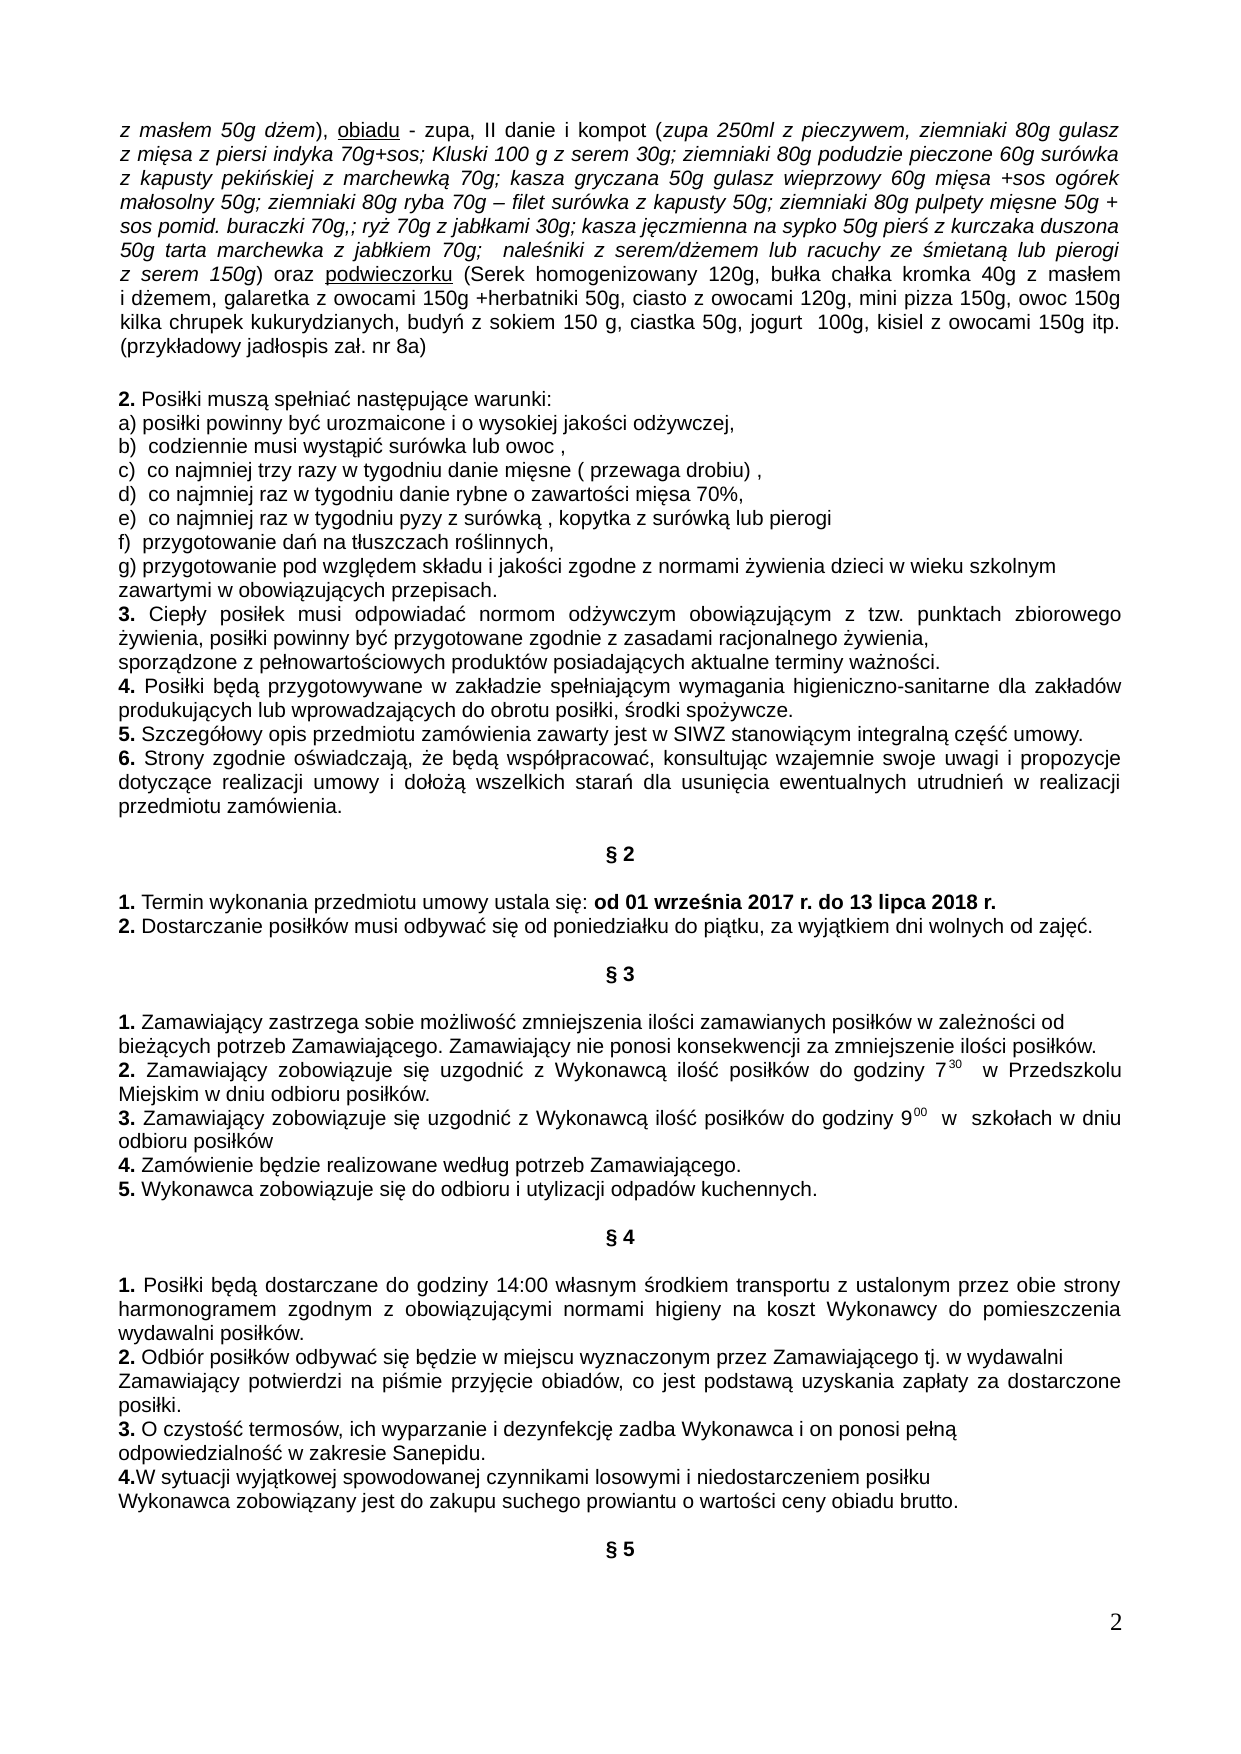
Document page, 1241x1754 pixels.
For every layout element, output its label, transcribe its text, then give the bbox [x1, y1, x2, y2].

text 3. Zamawiający zobowiązuje się uzgodnić z Wykonawcą ilość posiłków do godziny 900 w szkołach w dniu odbioru posiłków [118, 1105, 1122, 1153]
text Zamawiający potwierdzi na piśmie przyjęcie obiadów, co jest podstawą uzyskania zapłaty za dostarczone posiłki. [118, 1369, 1122, 1417]
text c) co najmniej trzy razy w tygodniu danie mięsne ( przewaga drobiu) , [118, 458, 1122, 482]
text b) codziennie musi wystąpić surówka lub owoc , [118, 434, 1122, 458]
text 5. Szczegółowy opis przedmiotu zamówienia zawarty jest w SIWZ stanowiącym integralną część umowy. [118, 722, 1122, 746]
text 6. Strony zgodnie oświadczają, że będą współpracować, konsultując wzajemnie swoje uwagi i propozycje dotyczące realizacji umowy i dołożą wszelkich starań dla usunięcia ewentualnych utrudnień w realizacji przedmiotu zamówienia. [118, 746, 1122, 818]
text f) przygotowanie dań na tłuszczach roślinnych, [118, 530, 1122, 554]
text 4. Posiłki będą przygotowywane w zakładzie spełniającym wymagania higieniczno-sanitarne dla zakładów produkujących lub wprowadzających do obrotu posiłki, środki spożywcze. [118, 674, 1122, 722]
text 3. Ciepły posiłek musi odpowiadać normom odżywczym obowiązującym z tzw. punktach zbiorowego żywienia, posiłki powinny być przygotowane zgodnie z zasadami racjonalnego żywienia, [118, 602, 1122, 650]
text 2. Odbiór posiłków odbywać się będzie w miejscu wyznaczonym przez Zamawiającego tj. w wydawalni [118, 1345, 1122, 1369]
text g) przygotowanie pod względem składu i jakości zgodne z normami żywienia dzieci w wieku szkolnym [118, 554, 1122, 578]
text § 3 [118, 962, 1122, 986]
text § 4 [118, 1225, 1122, 1249]
text a) posiłki powinny być urozmaicone i o wysokiej jakości odżywczej, [118, 410, 1122, 434]
text Wykonawca zobowiązany jest do zakupu suchego prowiantu o wartości ceny obiadu brutto. [118, 1489, 1122, 1513]
text 1. Termin wykonania przedmiotu umowy ustala się: od 01 września 2017 r. do 13 lipca 2018 r. 2. Dostarczanie posiłków musi odbywać się od poniedziałku do piątku, za wyjątkiem dni wolnych od zajęć. [118, 890, 1122, 938]
text § 5 [118, 1537, 1122, 1561]
text 4.W sytuacji wyjątkowej spowodowanej czynnikami losowymi i niedostarczeniem posiłku [118, 1465, 1122, 1489]
text d) co najmniej raz w tygodniu danie rybne o zawartości mięsa 70%, e) co najmniej raz w tygodniu pyzy z surówką , kopytka z surówką lub pierogi [118, 482, 1122, 530]
text zawartymi w obowiązujących przepisach. [118, 578, 1122, 602]
text 3. O czystość termosów, ich wyparzanie i dezynfekcję zadba Wykonawca i on ponosi pełną [118, 1417, 1122, 1441]
text 1. Posiłki będą dostarczane do godziny 14:00 własnym środkiem transportu z ustalonym przez obie strony harmonogramem zgodnym z obowiązującymi normami higieny na koszt Wykonawcy do pomieszczenia wydawalni posiłków. [118, 1273, 1122, 1345]
text z masłem 50g dżem), obiadu - zupa, II danie i kompot (zupa 250ml z pieczywem, ziemniaki 80g gulasz z mięsa z piersi indyka 70g+sos; Kluski 100 g z serem 30g; ziemniaki 80g podudzie pieczone 60g surówka z kapusty pekińskiej z marchewką 70g; kasza gryczana 50g gulasz wieprzowy 60g mięsa +sos ogórek małosolny 50g; ziemniaki 80g ryba 70g – filet surówka z kapusty 50g; ziemniaki 80g pulpety mięsne 50g + sos pomid. buraczki 70g,; ryż 70g z jabłkami 30g; kasza jęczmienna na sypko 50g pierś z kurczaka duszona 50g tarta marchewka z jabłkiem 70g; naleśniki z serem/dżemem lub racuchy ze śmietaną lub pierogi z serem 150g) oraz podwieczorku (Serek homogenizowany 120g, bułka chałka kromka 40g z masłem i dżemem, galaretka z owocami 150g +herbatniki 50g, ciasto z owocami 120g, mini pizza 150g, owoc 150g kilka chrupek kukurydzianych, budyń z sokiem 150 g, ciastka 50g, jogurt 100g, kisiel z owocami 150g itp. (przykładowy jadłospis zał. nr 8a) [120, 118, 1122, 358]
text 2. Posiłki muszą spełniać następujące warunki: [118, 386, 1122, 410]
text odpowiedzialność w zakresie Sanepidu. [118, 1441, 1122, 1465]
text sporządzone z pełnowartościowych produktów posiadających aktualne terminy ważności. [118, 650, 1122, 674]
text § 2 [118, 842, 1122, 866]
text 1. Zamawiający zastrzega sobie możliwość zmniejszenia ilości zamawianych posiłków w zależności od [118, 1009, 1122, 1033]
text 5. Wykonawca zobowiązuje się do odbioru i utylizacji odpadów kuchennych. [118, 1177, 1122, 1201]
text bieżących potrzeb Zamawiającego. Zamawiający nie ponosi konsekwencji za zmniejszenie ilości posiłków. [118, 1033, 1122, 1057]
text 4. Zamówienie będzie realizowane według potrzeb Zamawiającego. [118, 1153, 1122, 1177]
text 2. Zamawiający zobowiązuje się uzgodnić z Wykonawcą ilość posiłków do godziny 730 w Przedszkolu Miejskim w dniu odbioru posiłków. [118, 1057, 1122, 1105]
